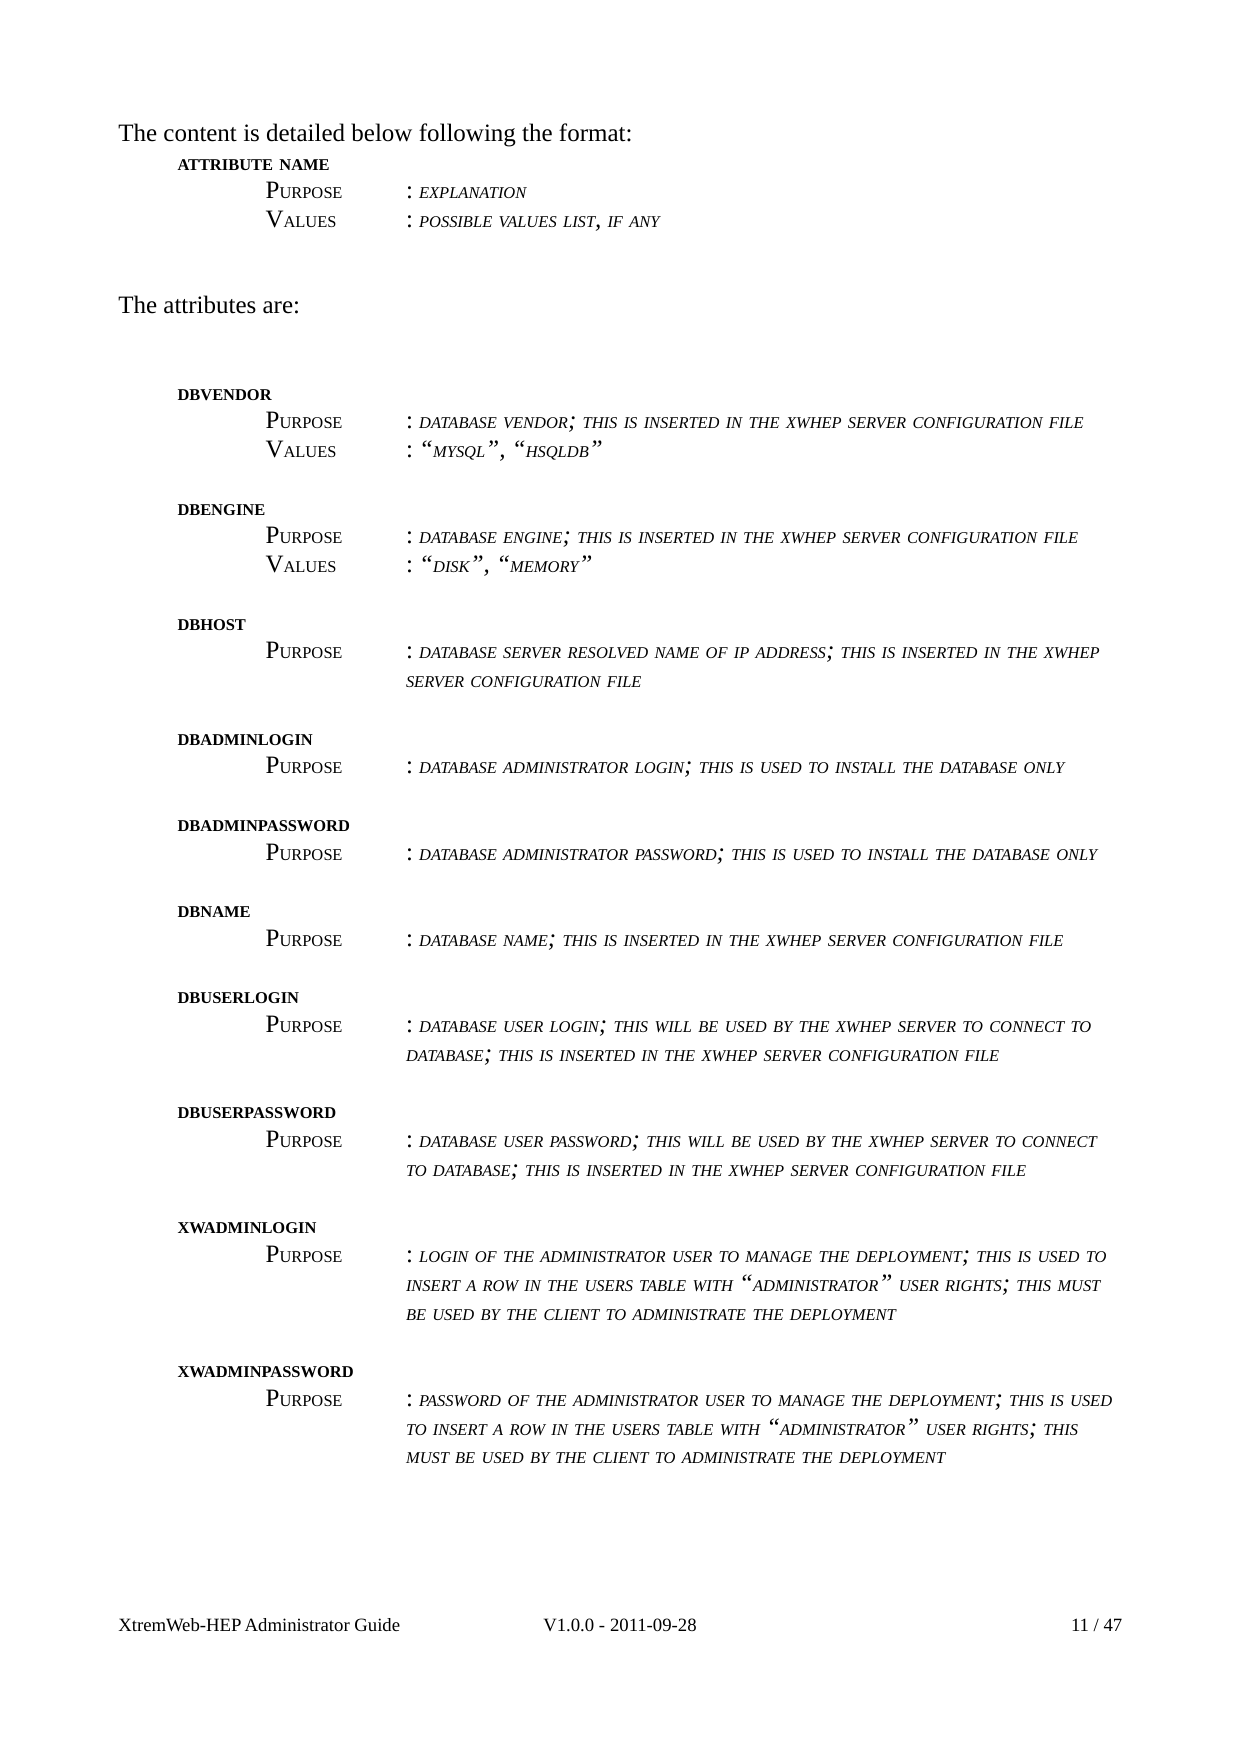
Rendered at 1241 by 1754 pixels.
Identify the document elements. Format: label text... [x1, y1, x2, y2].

text dbhost [177, 607, 1122, 636]
text Purpose : explanation [265, 176, 1122, 204]
text xwadminlogin [177, 1211, 1122, 1239]
text Purpose : login of the administrator user to manage the deployment; this is used to insert a row in the users table with “administrator” user rights; this must be used by the client to administrate the deployment [265, 1239, 1122, 1326]
text Purpose : database user login; this will be used by the xwhep server to connect to database; this is inserted in the xwhep server configuration file [265, 1009, 1122, 1067]
text dbuserpassword [177, 1096, 1122, 1124]
text Values : possible values list, if any [265, 204, 1122, 233]
text Values : “mysql”, “hsqldb” [265, 434, 1122, 463]
text dbname [177, 894, 1122, 923]
text Purpose : database server resolved name of ip address; this is inserted in the xwhep server configuration file [265, 636, 1122, 693]
text Purpose : database administrator password; this is used to install the database only [265, 837, 1122, 866]
text Values : “disk”, “memory” [265, 549, 1122, 578]
text Purpose : database name; this is inserted in the xwhep server configuration file [265, 923, 1122, 952]
text Purpose : database user password; this will be used by the xwhep server to connect to database; this is inserted in the xwhep server configuration file [265, 1124, 1122, 1182]
text dbadminpassword [177, 808, 1122, 837]
text attribute name [177, 147, 1122, 176]
text Purpose : database engine; this is inserted in the xwhep server configuration file [265, 521, 1122, 549]
text dbadminlogin [177, 722, 1122, 751]
text xwadminpassword [177, 1354, 1122, 1383]
text Purpose : database administrator login; this is used to install the database only [265, 751, 1122, 779]
text The content is detailed below following the format: [118, 118, 1122, 147]
text dbuserlogin [177, 981, 1122, 1009]
text Purpose : database vendor; this is inserted in the xwhep server configuration file [265, 406, 1122, 434]
text dbengine [177, 492, 1122, 521]
text The attributes are: [118, 291, 1122, 319]
text dbvendor [177, 377, 1122, 406]
text Purpose : password of the administrator user to manage the deployment; this is used to insert a row in the users table with “administrator” user rights; this must be used by the client to administrate the deployment [265, 1383, 1122, 1469]
